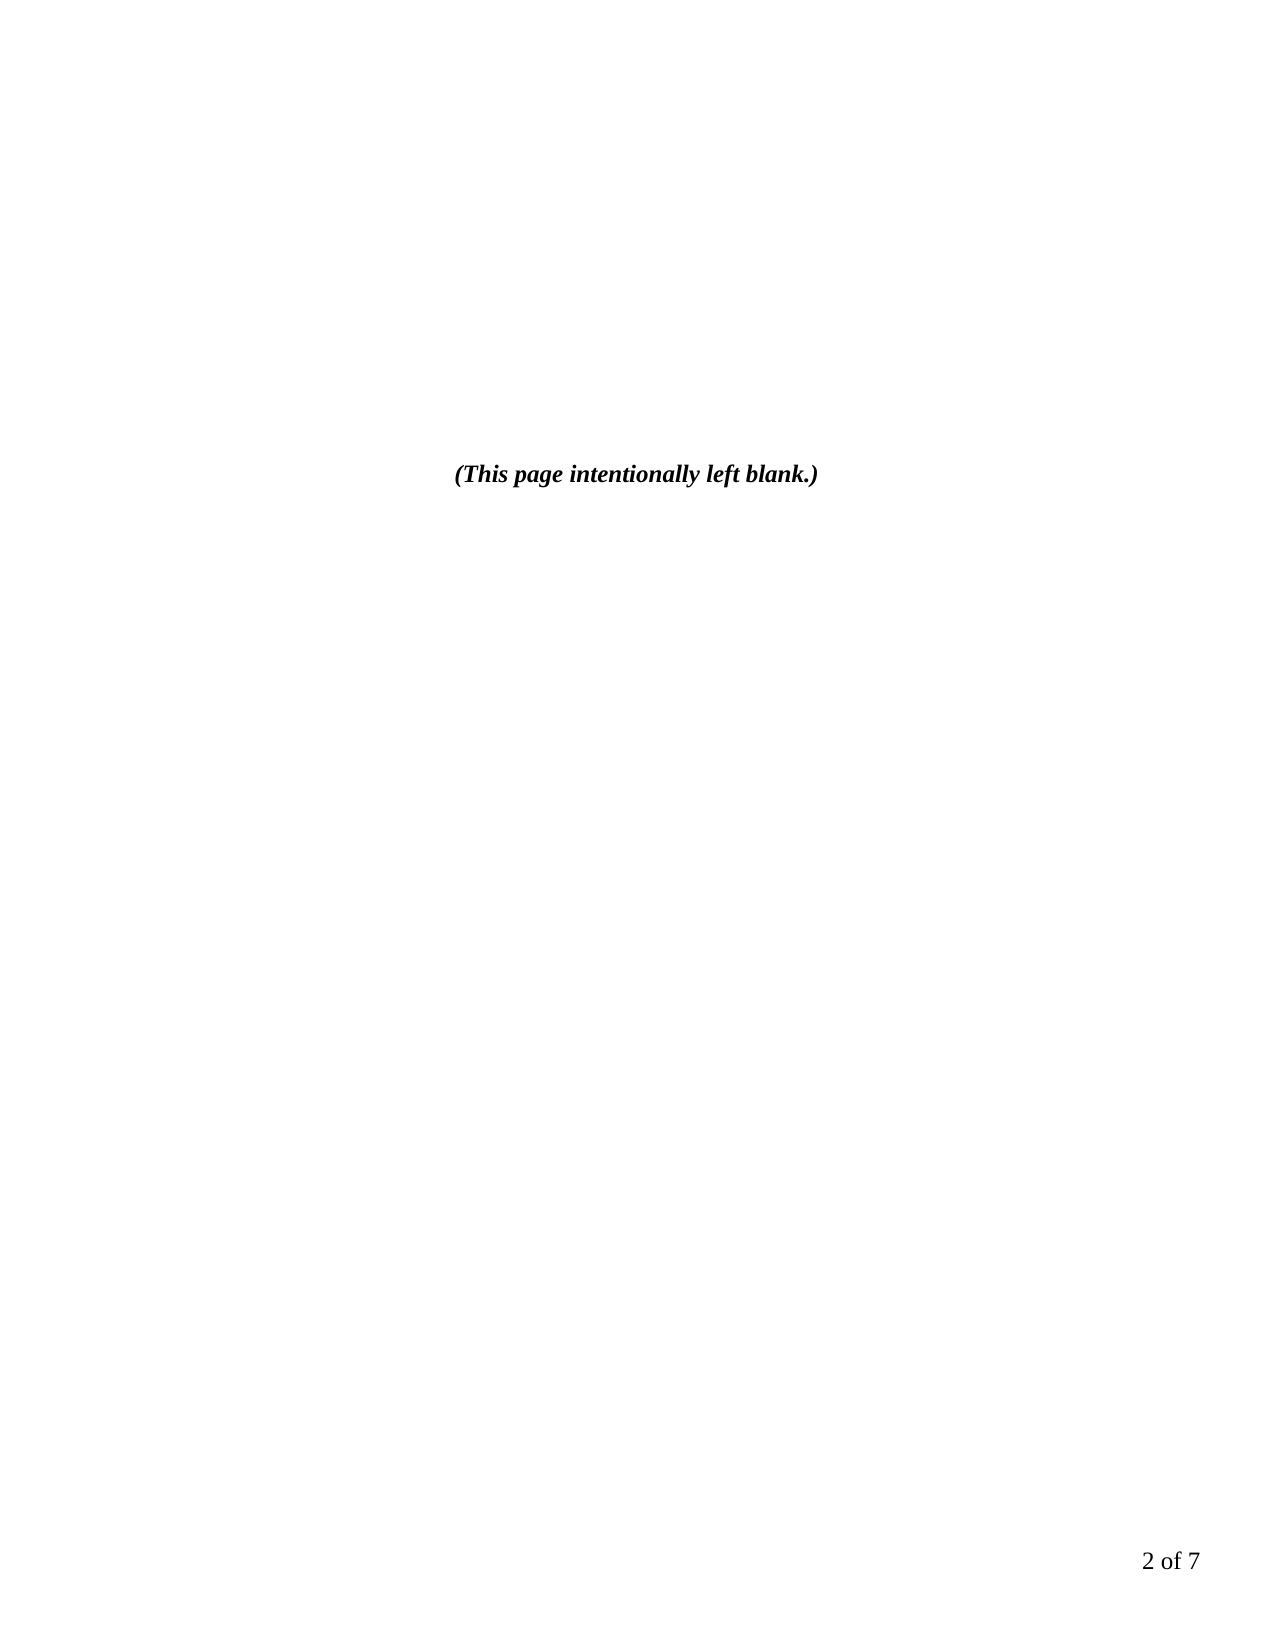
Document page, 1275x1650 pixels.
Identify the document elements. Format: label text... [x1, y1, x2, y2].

text (This page intentionally left blank.) [75, 459, 1200, 487]
